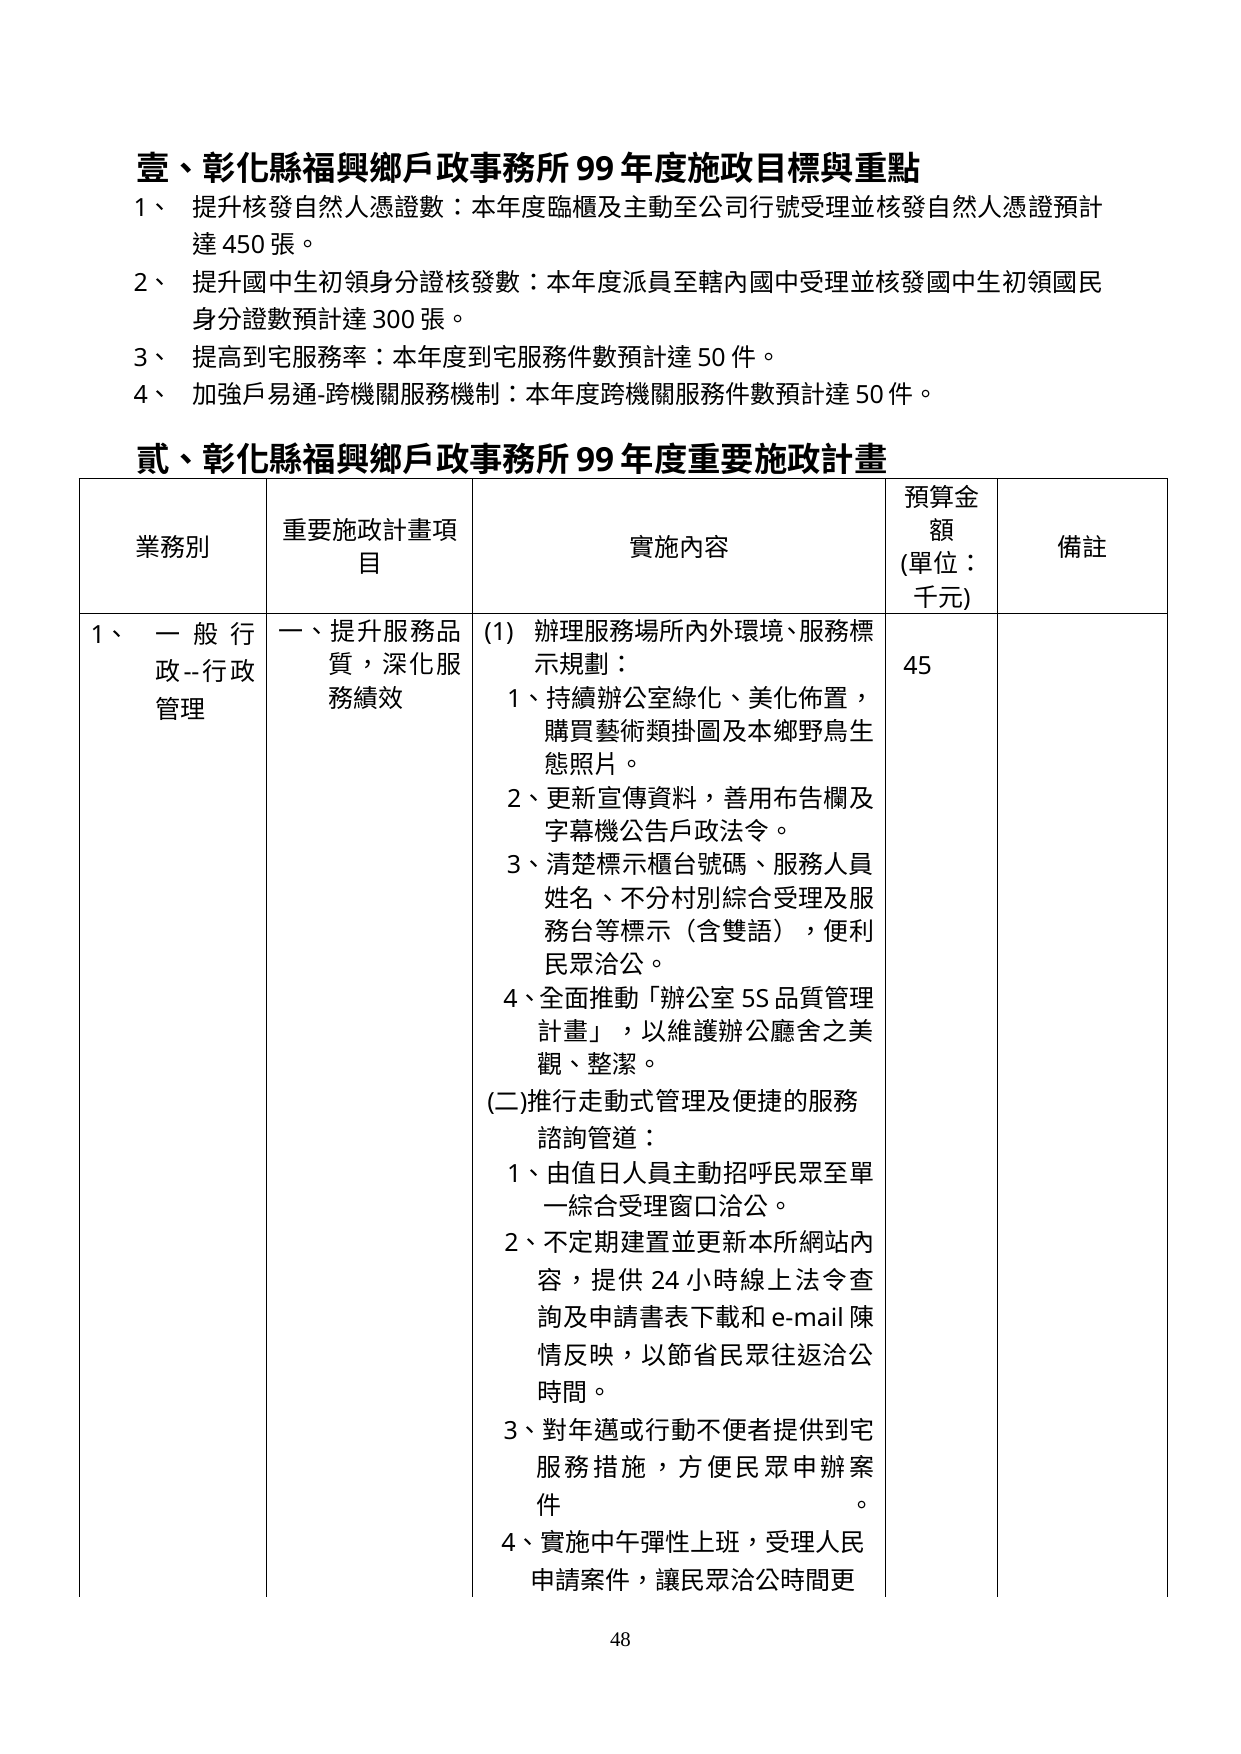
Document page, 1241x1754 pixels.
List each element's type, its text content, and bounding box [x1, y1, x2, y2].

table_cell 一、提升服務品質，深化服務績效 [267, 614, 472, 1597]
table_header 實施內容 [473, 479, 885, 613]
table_cell 45 [886, 614, 997, 1597]
list 提升國中生初領身分證核發數：本年度派員至轄內國中受理並核發國中生初領國民身分證數預計達300張。 [133, 262, 1104, 337]
table_cell [998, 614, 1167, 1597]
table_header 業務別 [80, 479, 266, 613]
list 提高到宅服務率：本年度到宅服務件數預計達50件。 [133, 337, 1104, 374]
text 壹、彰化縣福興鄉戶政事務所99年度施政目標與重點 [136, 153, 1104, 187]
list 提升核發自然人憑證數：本年度臨櫃及主動至公司行號受理並核發自然人憑證預計達450張。 [133, 187, 1104, 262]
text 貳、彰化縣福興鄉戶政事務所99年度重要施政計畫 [136, 445, 1104, 478]
table_cell 辦理服務場所內外環境、服務標示規劃： 1、持續辦公室綠化、美化佈置，購買藝術類掛圖及本鄉野鳥生態照片。 2、更新宣傳資料，善用布告欄及字幕機公告戶政法令。 3、清楚標示櫃台號碼、服務人員姓名、不分村別綜合受理及服務台等標示（含雙語），便利民眾洽公。 4、全面推動「辦公室 5S品質管理計畫」，以維護辦公廳舍之美觀、整潔。 (二)推行走動式管理及便捷的服務諮詢管道： 1、由值日人員主動招呼民眾至單一綜合受理窗口洽公。 2、不定期建置並更新本所網站內容，提供24小時線上法令查詢及申請書表下載和e-mail陳情反映，以節省民眾往返洽公時間。 3、對年邁或行動不便者提供到宅服務措施，方便民眾申辦案件。 4、實施中午彈性上班，受理人民申請案件，讓民眾洽公時間更 [473, 614, 885, 1597]
table_header 預算金額 (單位：千元) [886, 479, 997, 613]
table_header 備註 [998, 479, 1167, 613]
list 加強戶易通-跨機關服務機制：本年度跨機關服務件數預計達50件。 [133, 374, 1104, 412]
table_header 重要施政計畫項目 [267, 479, 472, 613]
table_cell 一般行政--行政管理 [80, 614, 266, 1597]
